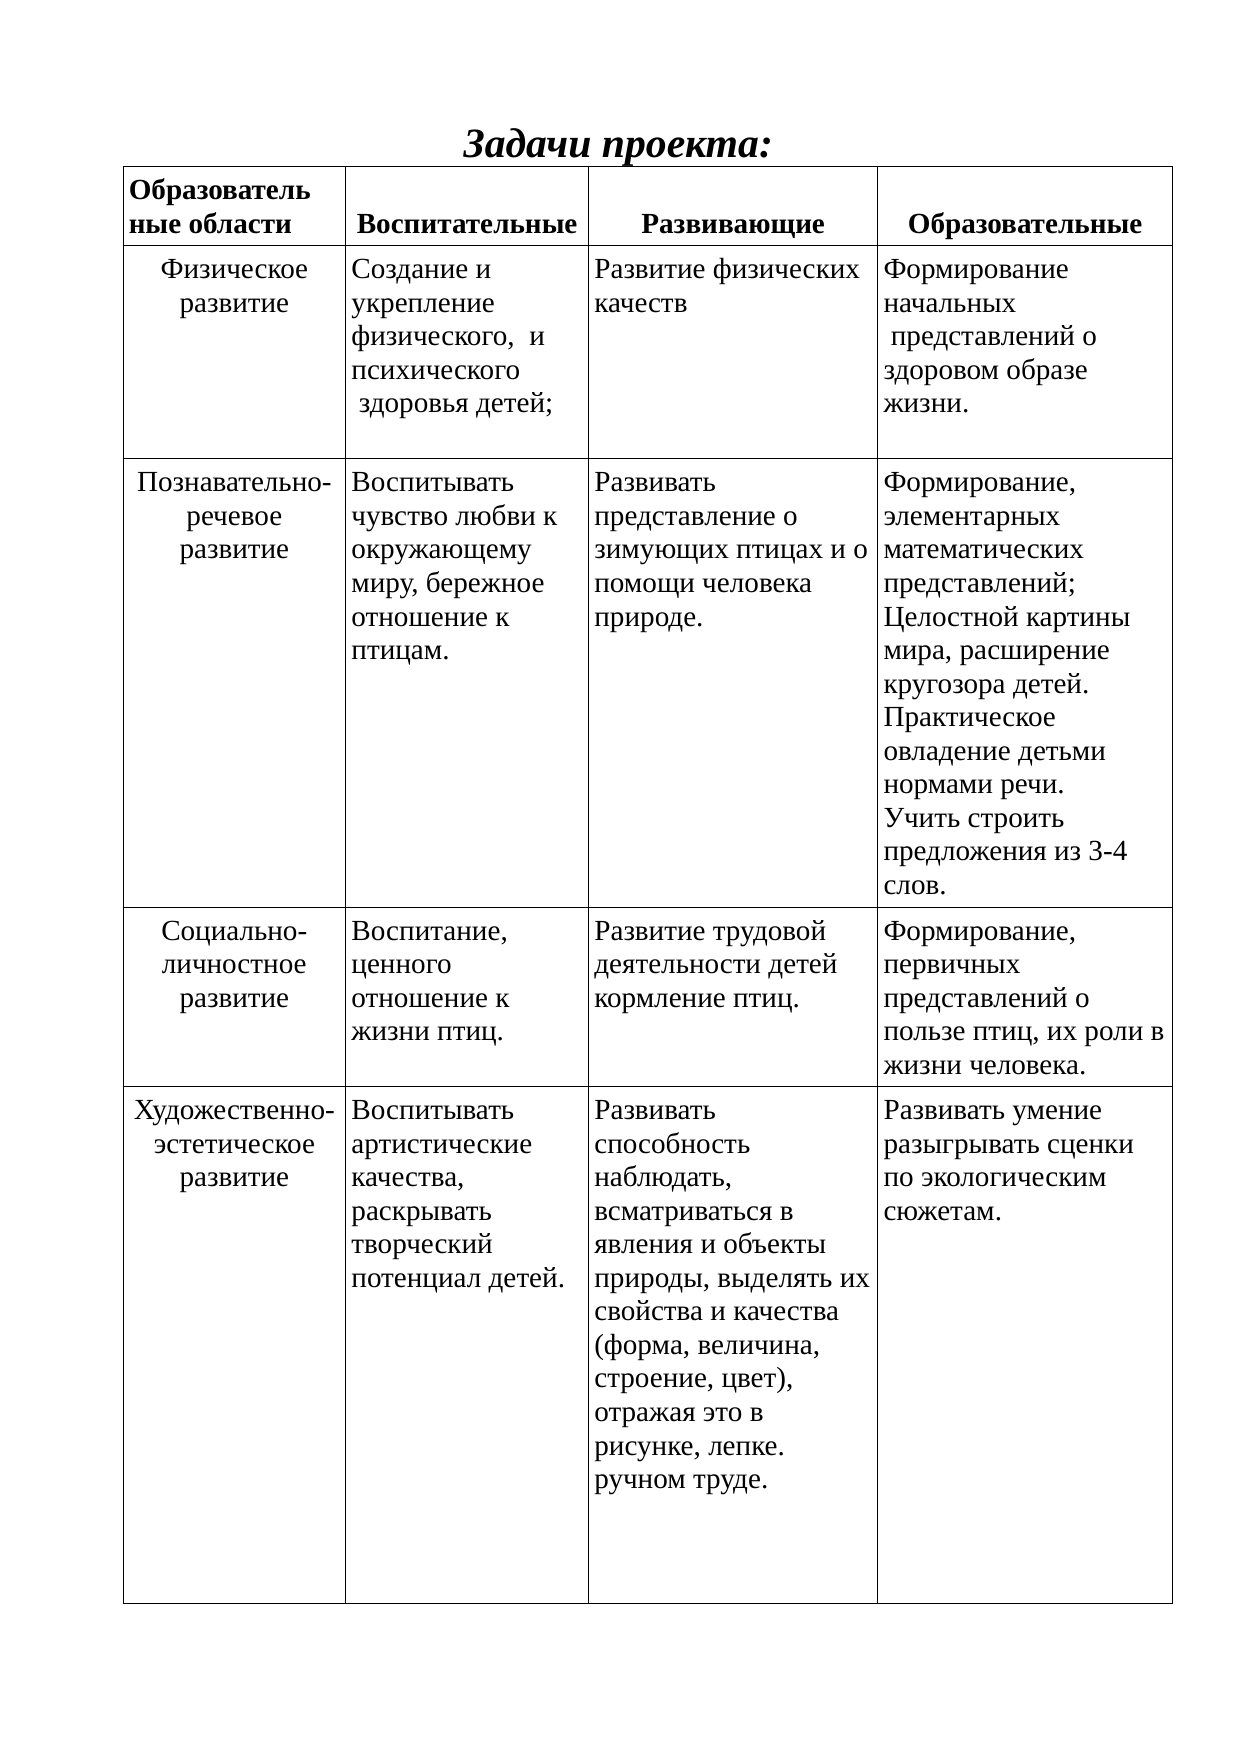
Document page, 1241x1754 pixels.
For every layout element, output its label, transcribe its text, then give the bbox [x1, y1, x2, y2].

table_cell Физическое развитие [124, 246, 345, 458]
table_cell Формирование, первичных представлений о пользе птиц, их роли в жизни человека. [878, 908, 1172, 1086]
table_cell Формирование начальных представлений о здоровом образе жизни. [878, 246, 1172, 458]
table_cell Формирование, элементарных математических представлений; Целостной картины мира, расширение кругозора детей. Практическое овладение детьми нормами речи. Учить строить предложения из 3-4 слов. [878, 459, 1172, 906]
table_cell Социально- личностное развитие [124, 908, 345, 1086]
table_cell Воспитание, ценного отношение к жизни птиц. [346, 908, 588, 1086]
table_cell Создание и укрепление физического, и психического здоровья детей; [346, 246, 588, 458]
table_header Развивающие [589, 167, 877, 245]
table_cell Художественно- эстетическое развитие [124, 1087, 345, 1603]
table_cell Познавательно-речевое развитие [124, 459, 345, 906]
text Задачи проекта: [118, 118, 1122, 166]
table_cell Развивать способность наблюдать, всматриваться в явления и объекты природы, выделять их свойства и качества (форма, величина, строение, цвет), отражая это в рисунке, лепке. ручном труде. [589, 1087, 877, 1603]
table_header Образователь ные области [124, 167, 345, 245]
table_cell Развитие трудовой деятельности детей кормление птиц. [589, 908, 877, 1086]
table_cell Воспитывать артистические качества, раскрывать творческий потенциал детей. [346, 1087, 588, 1603]
table_cell Воспитывать чувство любви к окружающему миру, бережное отношение к птицам. [346, 459, 588, 906]
table_cell Развивать представление о зимующих птицах и о помощи человека природе. [589, 459, 877, 906]
table_header Образовательные [878, 167, 1172, 245]
table_cell Развивать умение разыгрывать сценки по экологическим сюжетам. [878, 1087, 1172, 1603]
table_cell Развитие физических качеств [589, 246, 877, 458]
table_header Воспитательные [346, 167, 588, 245]
